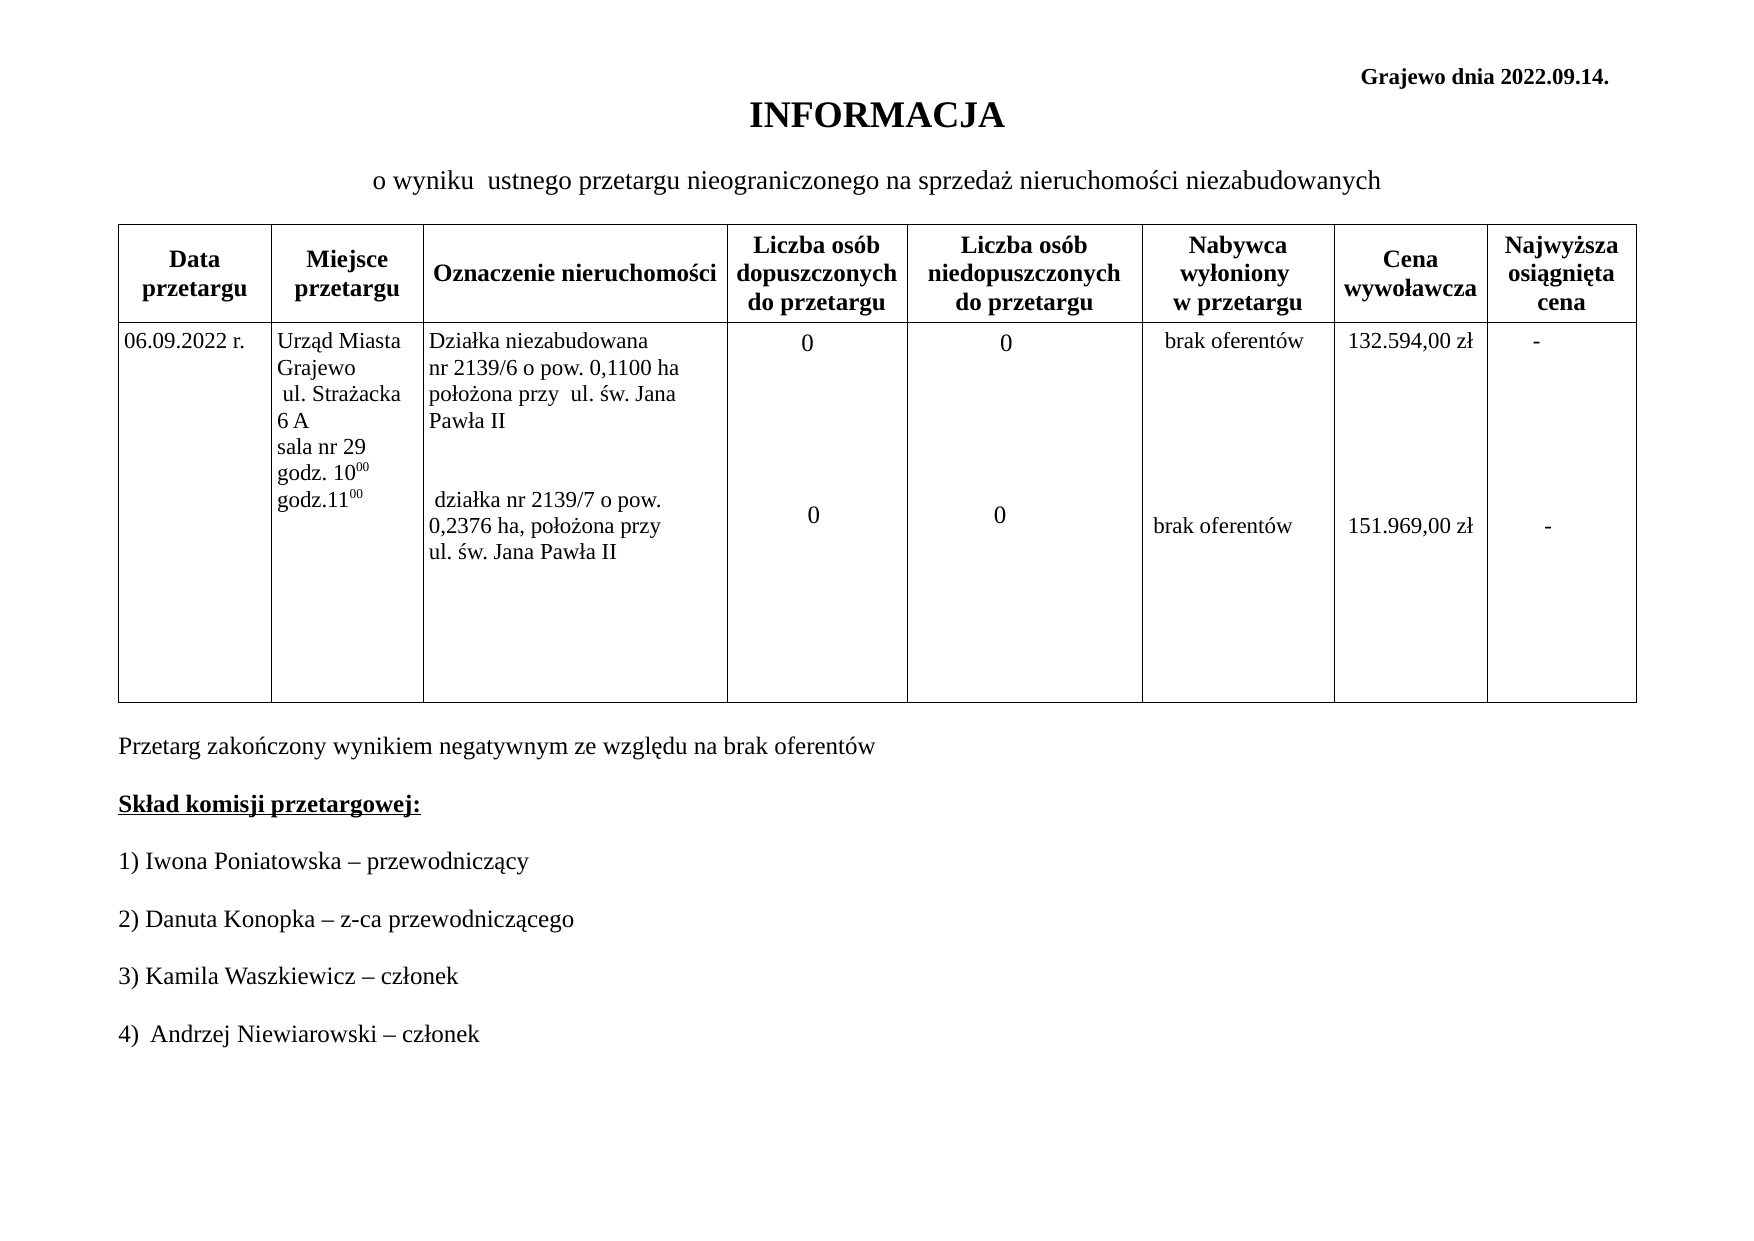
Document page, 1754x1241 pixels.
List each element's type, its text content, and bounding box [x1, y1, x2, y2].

table_header Najwyższa osiągnięta cena [1488, 225, 1636, 322]
table_header Liczba osób dopuszczonych do przetargu [728, 225, 907, 322]
table_header Miejsce przetargu [272, 225, 423, 322]
text 3) Kamila Waszkiewicz – członek [118, 961, 1636, 990]
table_header Nabywca wyłoniony w przetargu [1143, 225, 1334, 322]
text 2) Danuta Konopka – z-ca przewodniczącego [118, 904, 1636, 932]
text o wyniku ustnego przetargu nieograniczonego na sprzedaż nieruchomości niezabudowanych [118, 164, 1636, 195]
table_cell Działka niezabudowana nr 2139/6 o pow. 0,1100 ha położona przy ul. św. Jana Pawła II działka nr 2139/7 o pow. 0,2376 ha, położona przy ul. św. Jana Pawła II [424, 323, 727, 702]
table_cell brak oferentów brak oferentów [1143, 323, 1334, 702]
text Grajewo dnia 2022.09.14. [118, 49, 1636, 92]
table_cell Urząd Miasta Grajewo ul. Strażacka 6 A sala nr 29 godz. 1000 godz.1100 [272, 323, 423, 702]
text INFORMACJA [118, 92, 1636, 135]
table_header Oznaczenie nieruchomości [424, 225, 727, 322]
table_header Liczba osób niedopuszczonych do przetargu [908, 225, 1142, 322]
table_header Cena wywoławcza [1335, 225, 1487, 322]
table_cell 132.594,00 zł 151.969,00 zł [1335, 323, 1487, 702]
text Skład komisji przetargowej: [118, 789, 1636, 817]
table_cell 0 0 [908, 323, 1142, 702]
text 1) Iwona Poniatowska – przewodniczący [118, 846, 1636, 875]
table_header Data przetargu [119, 225, 271, 322]
text 4) Andrzej Niewiarowski – członek [118, 1019, 1636, 1047]
table_cell 06.09.2022 r. [119, 323, 271, 702]
table_cell - - [1488, 323, 1636, 702]
table_cell 0 0 [728, 323, 907, 702]
text Przetarg zakończony wynikiem negatywnym ze względu na brak oferentów [118, 731, 1636, 760]
